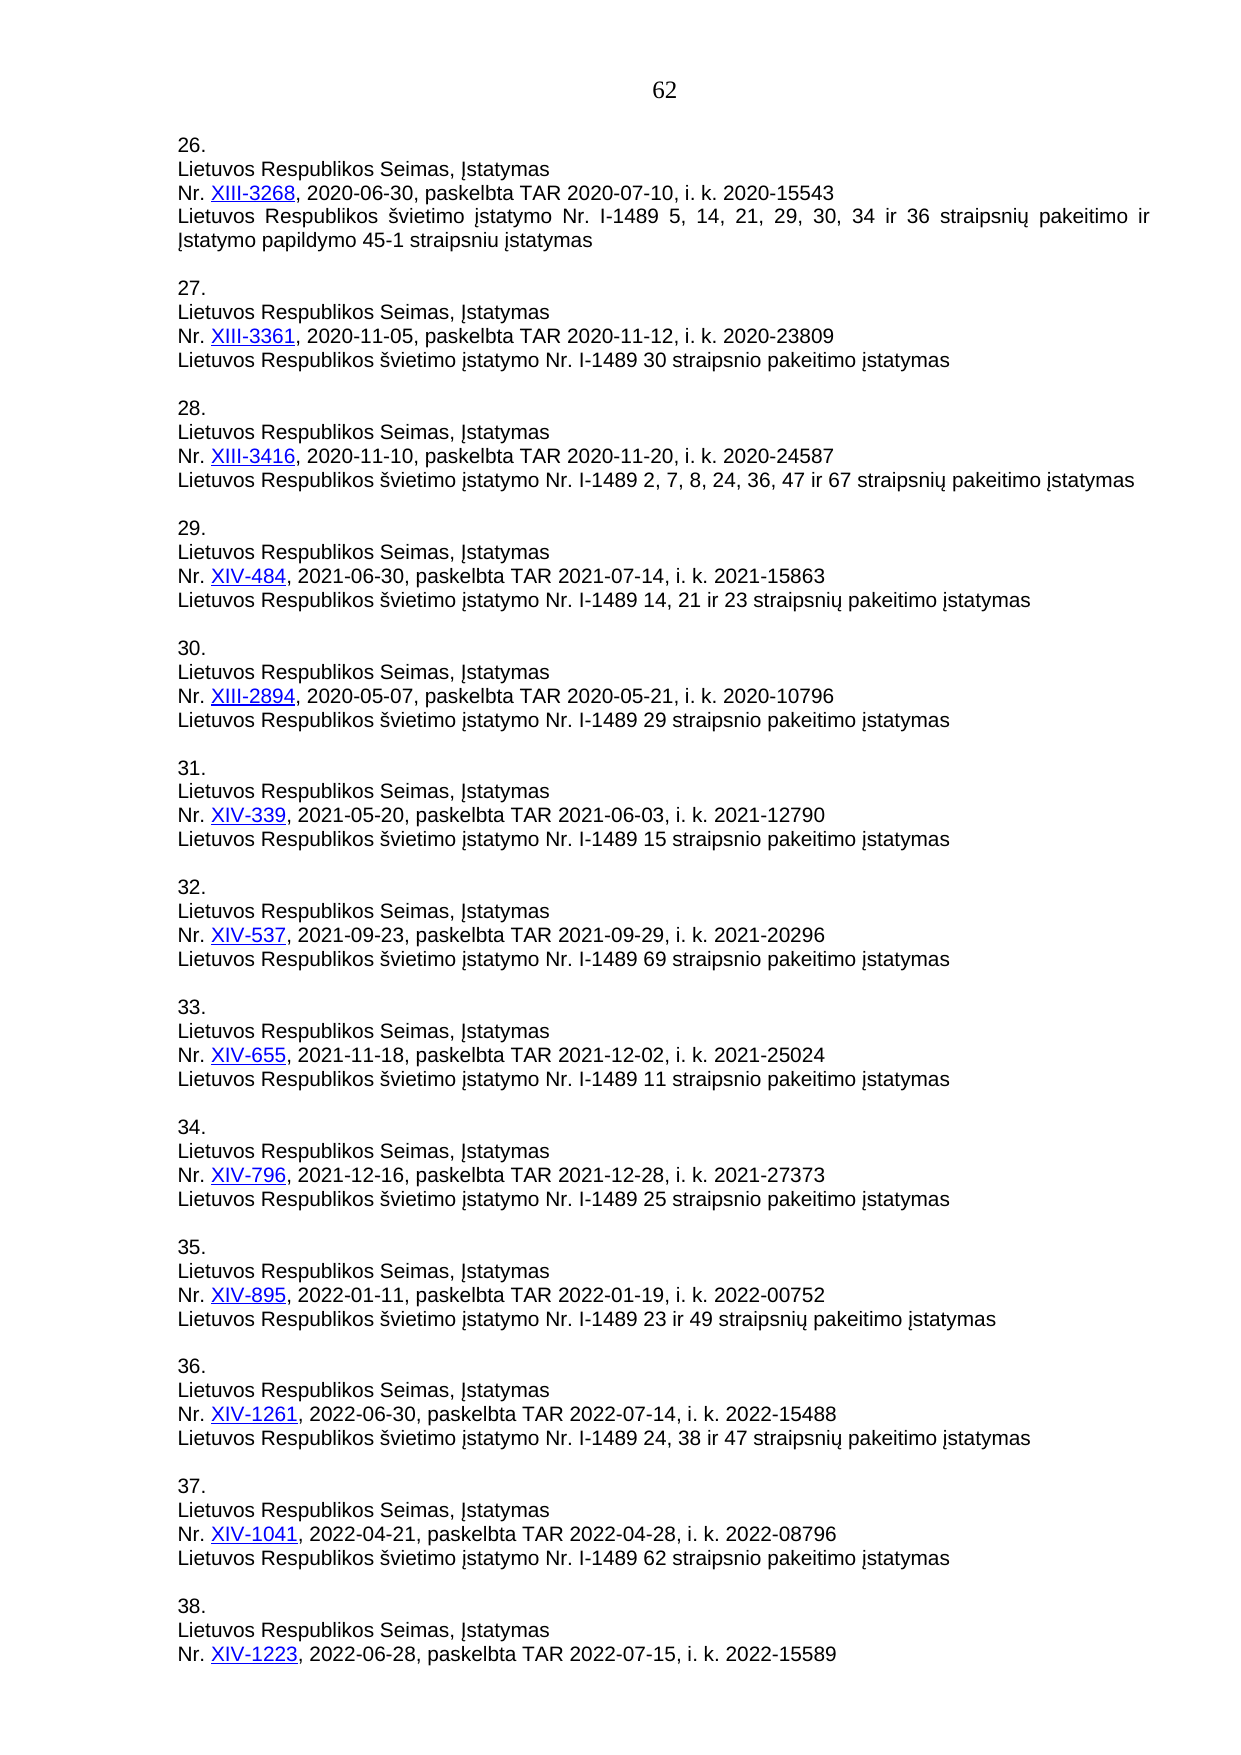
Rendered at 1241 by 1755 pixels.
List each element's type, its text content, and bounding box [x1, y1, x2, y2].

text 31. [177, 755, 1152, 779]
text 34. [177, 1115, 1152, 1139]
text Lietuvos Respublikos Seimas, Įstatymas [177, 540, 1152, 564]
text 26. [177, 132, 1152, 156]
text Lietuvos Respublikos Seimas, Įstatymas [177, 899, 1152, 923]
text Nr. XIV-537, 2021-09-23, paskelbta TAR 2021-09-29, i. k. 2021-20296 [177, 923, 1152, 947]
text 35. [177, 1234, 1152, 1258]
text Nr. XIV-1261, 2022-06-30, paskelbta TAR 2022-07-14, i. k. 2022-15488 [177, 1402, 1152, 1426]
text Lietuvos Respublikos Seimas, Įstatymas [177, 1498, 1152, 1522]
text Lietuvos Respublikos Seimas, Įstatymas [177, 156, 1152, 180]
text Lietuvos Respublikos švietimo įstatymo Nr. I-1489 29 straipsnio pakeitimo įstatymas [177, 707, 1152, 731]
text Lietuvos Respublikos švietimo įstatymo Nr. I-1489 30 straipsnio pakeitimo įstatymas [177, 348, 1152, 372]
text 27. [177, 276, 1152, 300]
text Nr. XIV-796, 2021-12-16, paskelbta TAR 2021-12-28, i. k. 2021-27373 [177, 1163, 1152, 1187]
text 38. [177, 1594, 1152, 1618]
text Nr. XIV-895, 2022-01-11, paskelbta TAR 2022-01-19, i. k. 2022-00752 [177, 1282, 1152, 1306]
text Nr. XIII-2894, 2020-05-07, paskelbta TAR 2020-05-21, i. k. 2020-10796 [177, 683, 1152, 707]
text Nr. XIII-3361, 2020-11-05, paskelbta TAR 2020-11-12, i. k. 2020-23809 [177, 324, 1152, 348]
text Lietuvos Respublikos Seimas, Įstatymas [177, 1378, 1152, 1402]
text 36. [177, 1354, 1152, 1378]
text 33. [177, 995, 1152, 1019]
text 37. [177, 1474, 1152, 1498]
text Lietuvos Respublikos Seimas, Įstatymas [177, 300, 1152, 324]
text 28. [177, 396, 1152, 420]
text Lietuvos Respublikos švietimo įstatymo Nr. I-1489 11 straipsnio pakeitimo įstatymas [177, 1067, 1152, 1091]
text Nr. XIV-1041, 2022-04-21, paskelbta TAR 2022-04-28, i. k. 2022-08796 [177, 1522, 1152, 1546]
text Nr. XIV-1223, 2022-06-28, paskelbta TAR 2022-07-15, i. k. 2022-15589 [177, 1642, 1152, 1666]
text Lietuvos Respublikos švietimo įstatymo Nr. I-1489 24, 38 ir 47 straipsnių pakeitimo įstatymas [177, 1426, 1152, 1450]
text Lietuvos Respublikos Seimas, Įstatymas [177, 1258, 1152, 1282]
text Lietuvos Respublikos švietimo įstatymo Nr. I-1489 14, 21 ir 23 straipsnių pakeitimo įstatymas [177, 588, 1152, 612]
text Lietuvos Respublikos švietimo įstatymo Nr. I-1489 25 straipsnio pakeitimo įstatymas [177, 1187, 1152, 1211]
text Lietuvos Respublikos Seimas, Įstatymas [177, 779, 1152, 803]
text Lietuvos Respublikos švietimo įstatymo Nr. I-1489 23 ir 49 straipsnių pakeitimo įstatymas [177, 1306, 1152, 1330]
text Lietuvos Respublikos švietimo įstatymo Nr. I-1489 5, 14, 21, 29, 30, 34 ir 36 straipsnių pakeitimo ir Įstatymo papildymo 45-1 straipsniu įstatymas [177, 204, 1152, 252]
text 32. [177, 875, 1152, 899]
text Lietuvos Respublikos Seimas, Įstatymas [177, 1139, 1152, 1163]
text Lietuvos Respublikos švietimo įstatymo Nr. I-1489 69 straipsnio pakeitimo įstatymas [177, 947, 1152, 971]
text Lietuvos Respublikos Seimas, Įstatymas [177, 420, 1152, 444]
text Lietuvos Respublikos švietimo įstatymo Nr. I-1489 2, 7, 8, 24, 36, 47 ir 67 straipsnių pakeitimo įstatymas [177, 468, 1152, 492]
text Lietuvos Respublikos švietimo įstatymo Nr. I-1489 62 straipsnio pakeitimo įstatymas [177, 1546, 1152, 1570]
text Nr. XIII-3268, 2020-06-30, paskelbta TAR 2020-07-10, i. k. 2020-15543 [177, 180, 1152, 204]
text Lietuvos Respublikos Seimas, Įstatymas [177, 659, 1152, 683]
text 30. [177, 636, 1152, 659]
text Nr. XIV-655, 2021-11-18, paskelbta TAR 2021-12-02, i. k. 2021-25024 [177, 1043, 1152, 1067]
text 29. [177, 516, 1152, 540]
text Nr. XIII-3416, 2020-11-10, paskelbta TAR 2020-11-20, i. k. 2020-24587 [177, 444, 1152, 468]
text Nr. XIV-484, 2021-06-30, paskelbta TAR 2021-07-14, i. k. 2021-15863 [177, 564, 1152, 588]
text Nr. XIV-339, 2021-05-20, paskelbta TAR 2021-06-03, i. k. 2021-12790 [177, 803, 1152, 827]
text Lietuvos Respublikos Seimas, Įstatymas [177, 1618, 1152, 1642]
text Lietuvos Respublikos švietimo įstatymo Nr. I-1489 15 straipsnio pakeitimo įstatymas [177, 827, 1152, 851]
text Lietuvos Respublikos Seimas, Įstatymas [177, 1019, 1152, 1043]
